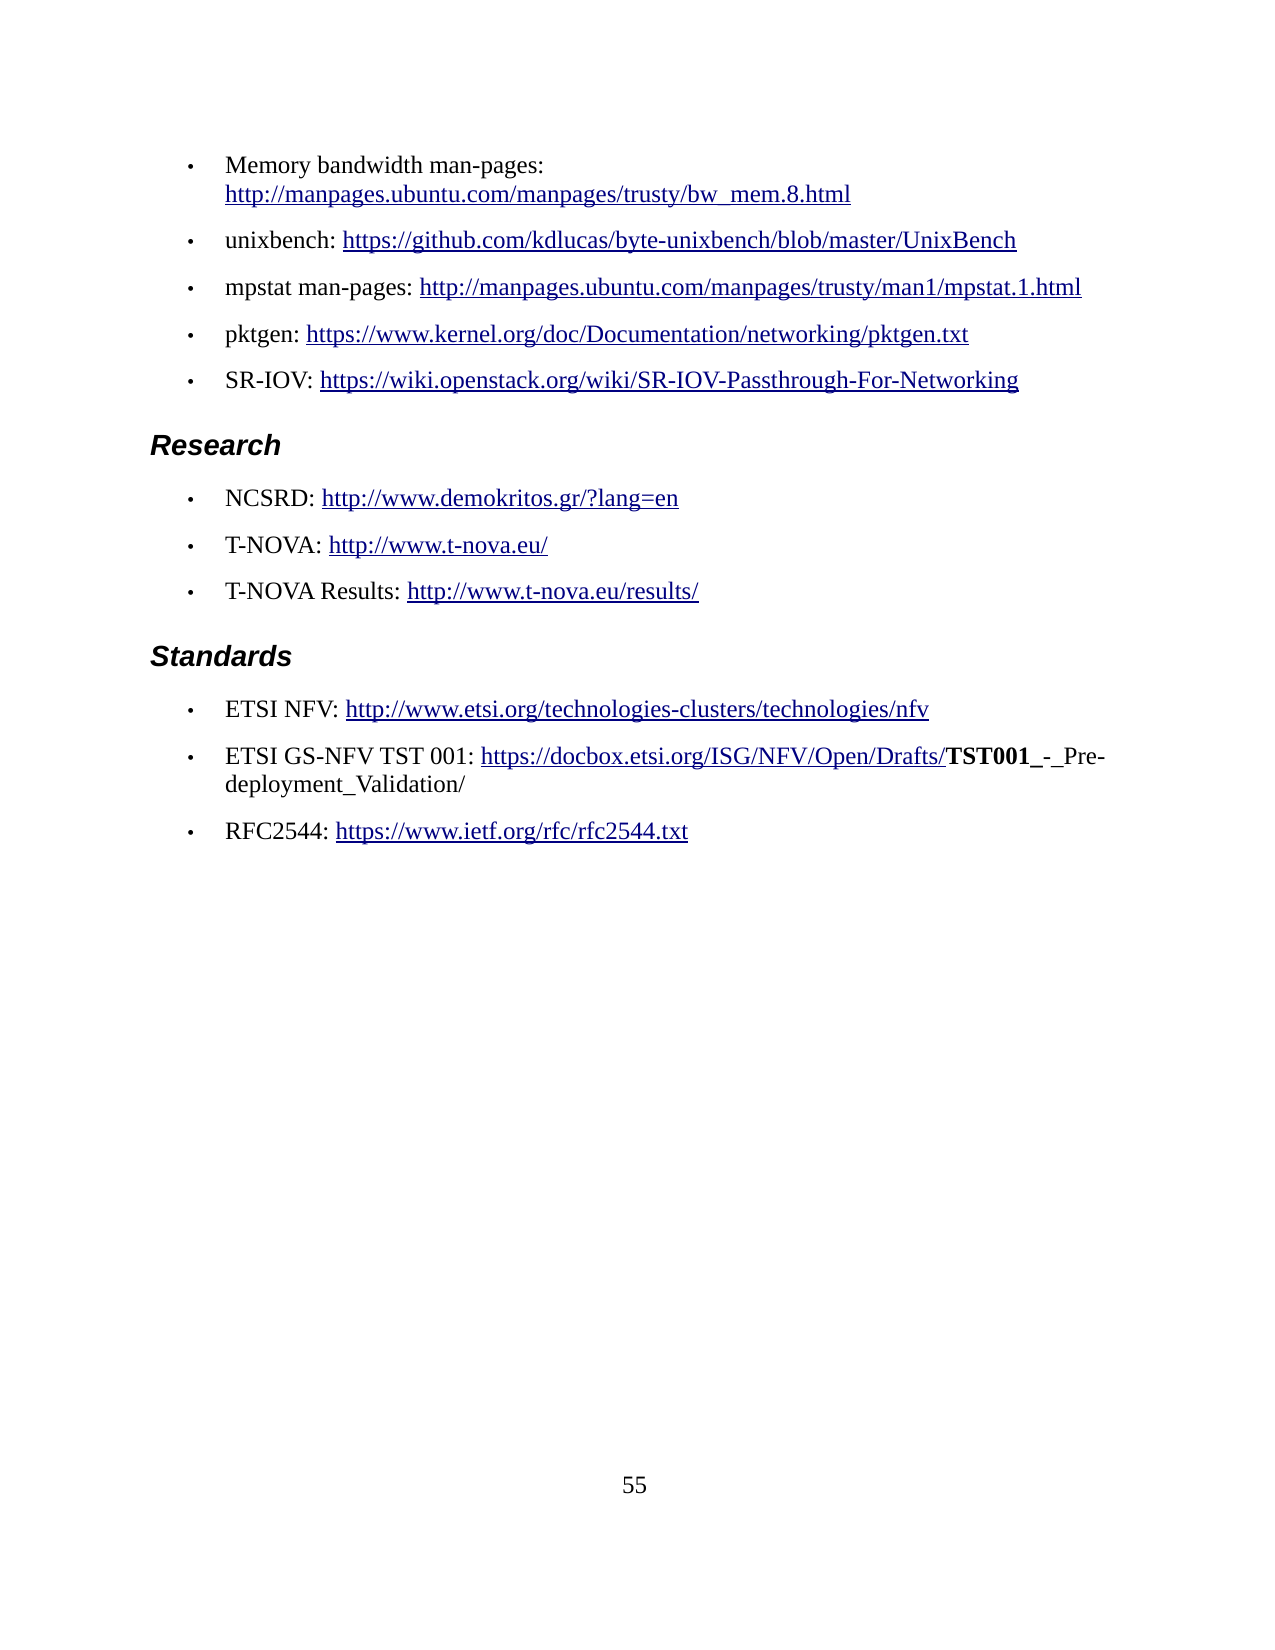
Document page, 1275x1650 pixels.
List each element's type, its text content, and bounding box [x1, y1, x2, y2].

list T-NOVA: http://www.t-nova.eu/ [187, 530, 1125, 558]
subtitle Research [150, 428, 1125, 462]
list T-NOVA Results: http://www.t-nova.eu/results/ [187, 576, 1125, 605]
subtitle Standards [150, 639, 1125, 673]
list ETSI GS-NFV TST 001: https://docbox.etsi.org/ISG/NFV/Open/Drafts/TST001_-_Pre-deployment_Validation/ [187, 741, 1125, 798]
list SR-IOV: https://wiki.openstack.org/wiki/SR-IOV-Passthrough-For-Networking [187, 365, 1125, 394]
list RFC2544: https://www.ietf.org/rfc/rfc2544.txt [187, 816, 1125, 845]
list NCSRD: http://www.demokritos.gr/?lang=en [187, 483, 1125, 512]
list pktgen: https://www.kernel.org/doc/Documentation/networking/pktgen.txt [187, 319, 1125, 347]
list unixbench: https://github.com/kdlucas/byte-unixbench/blob/master/UnixBench [187, 225, 1125, 254]
list ETSI NFV: http://www.etsi.org/technologies-clusters/technologies/nfv [187, 694, 1125, 723]
list mpstat man-pages: http://manpages.ubuntu.com/manpages/trusty/man1/mpstat.1.html [187, 272, 1125, 301]
list Memory bandwidth man-pages: http://manpages.ubuntu.com/manpages/trusty/bw_mem.8.html [187, 150, 1125, 207]
